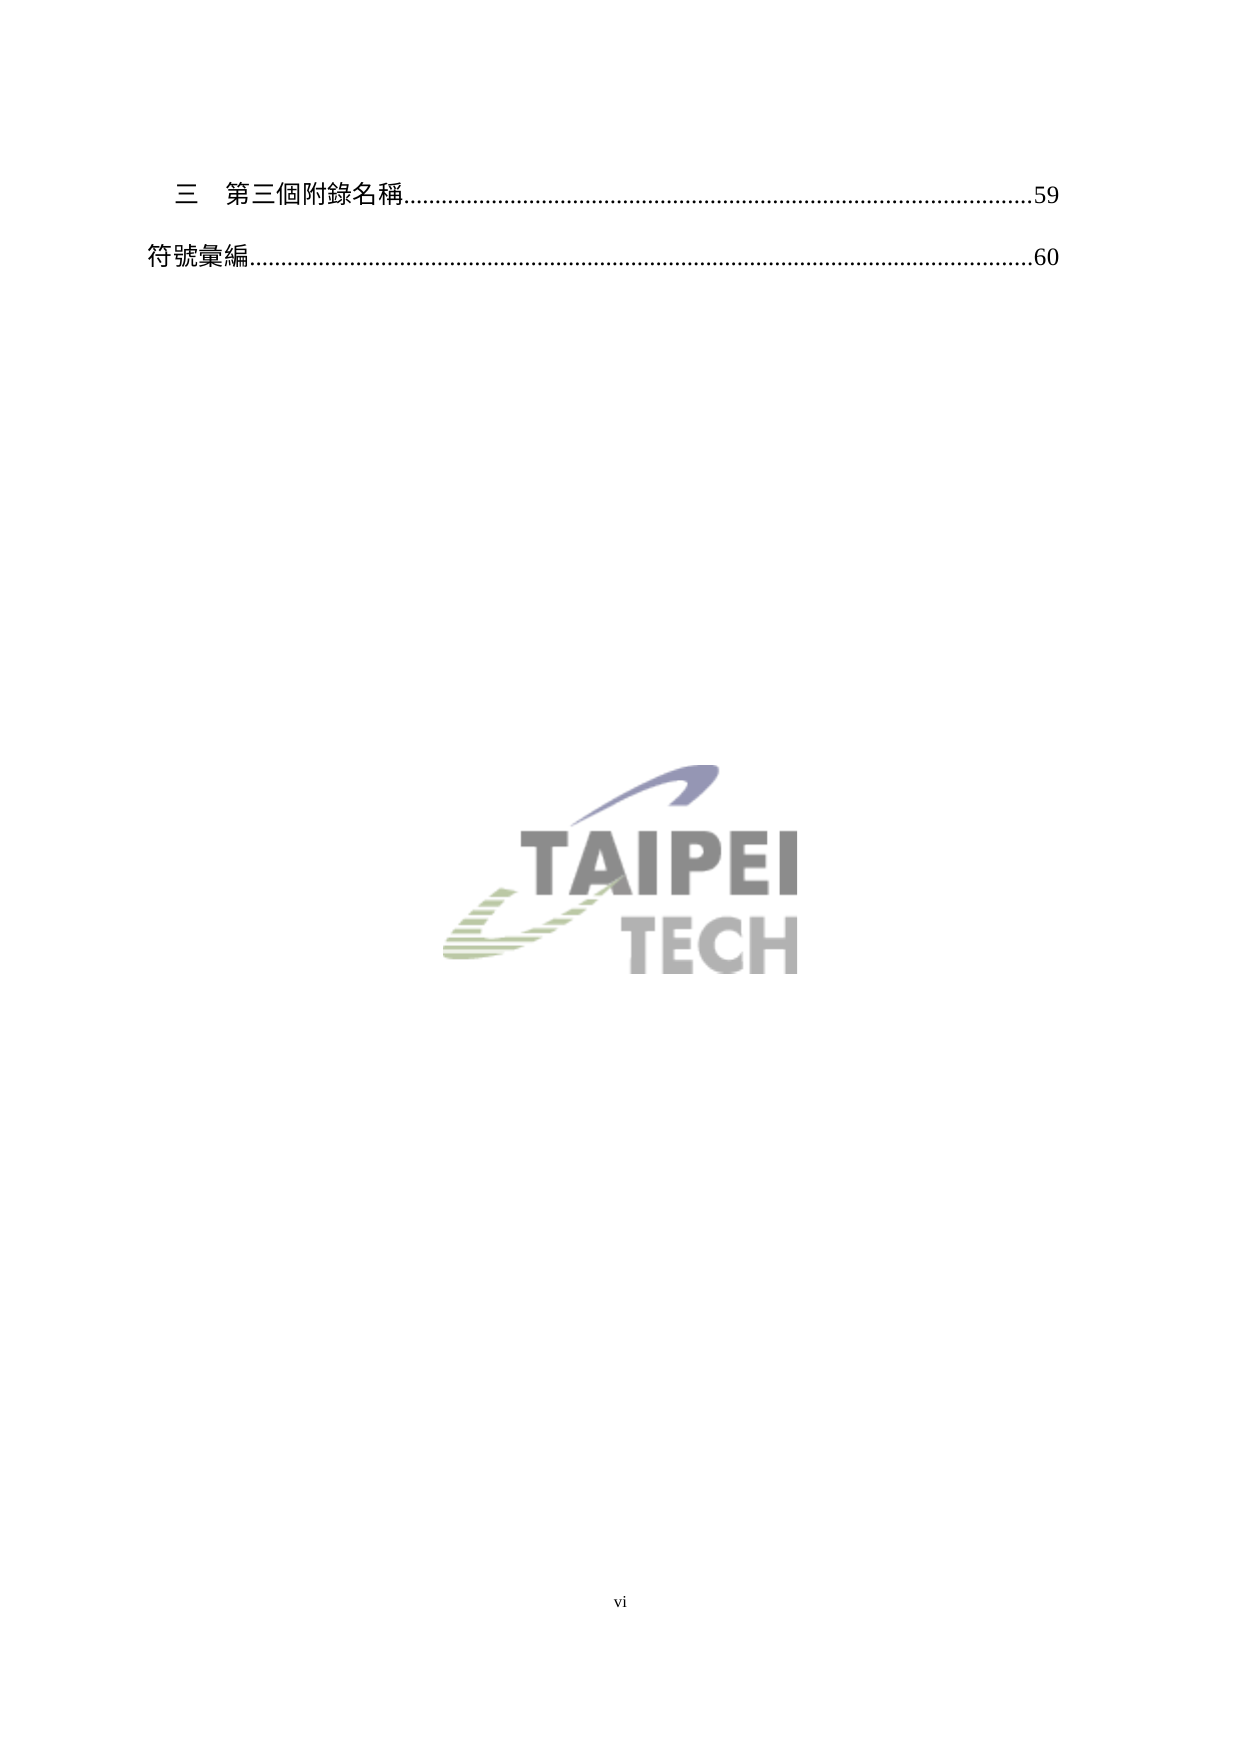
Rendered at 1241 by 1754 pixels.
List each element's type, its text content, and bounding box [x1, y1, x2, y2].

text 符號彙編 60 [148, 213, 1092, 276]
text 三 第三個附錄名稱 59 [148, 151, 1092, 213]
